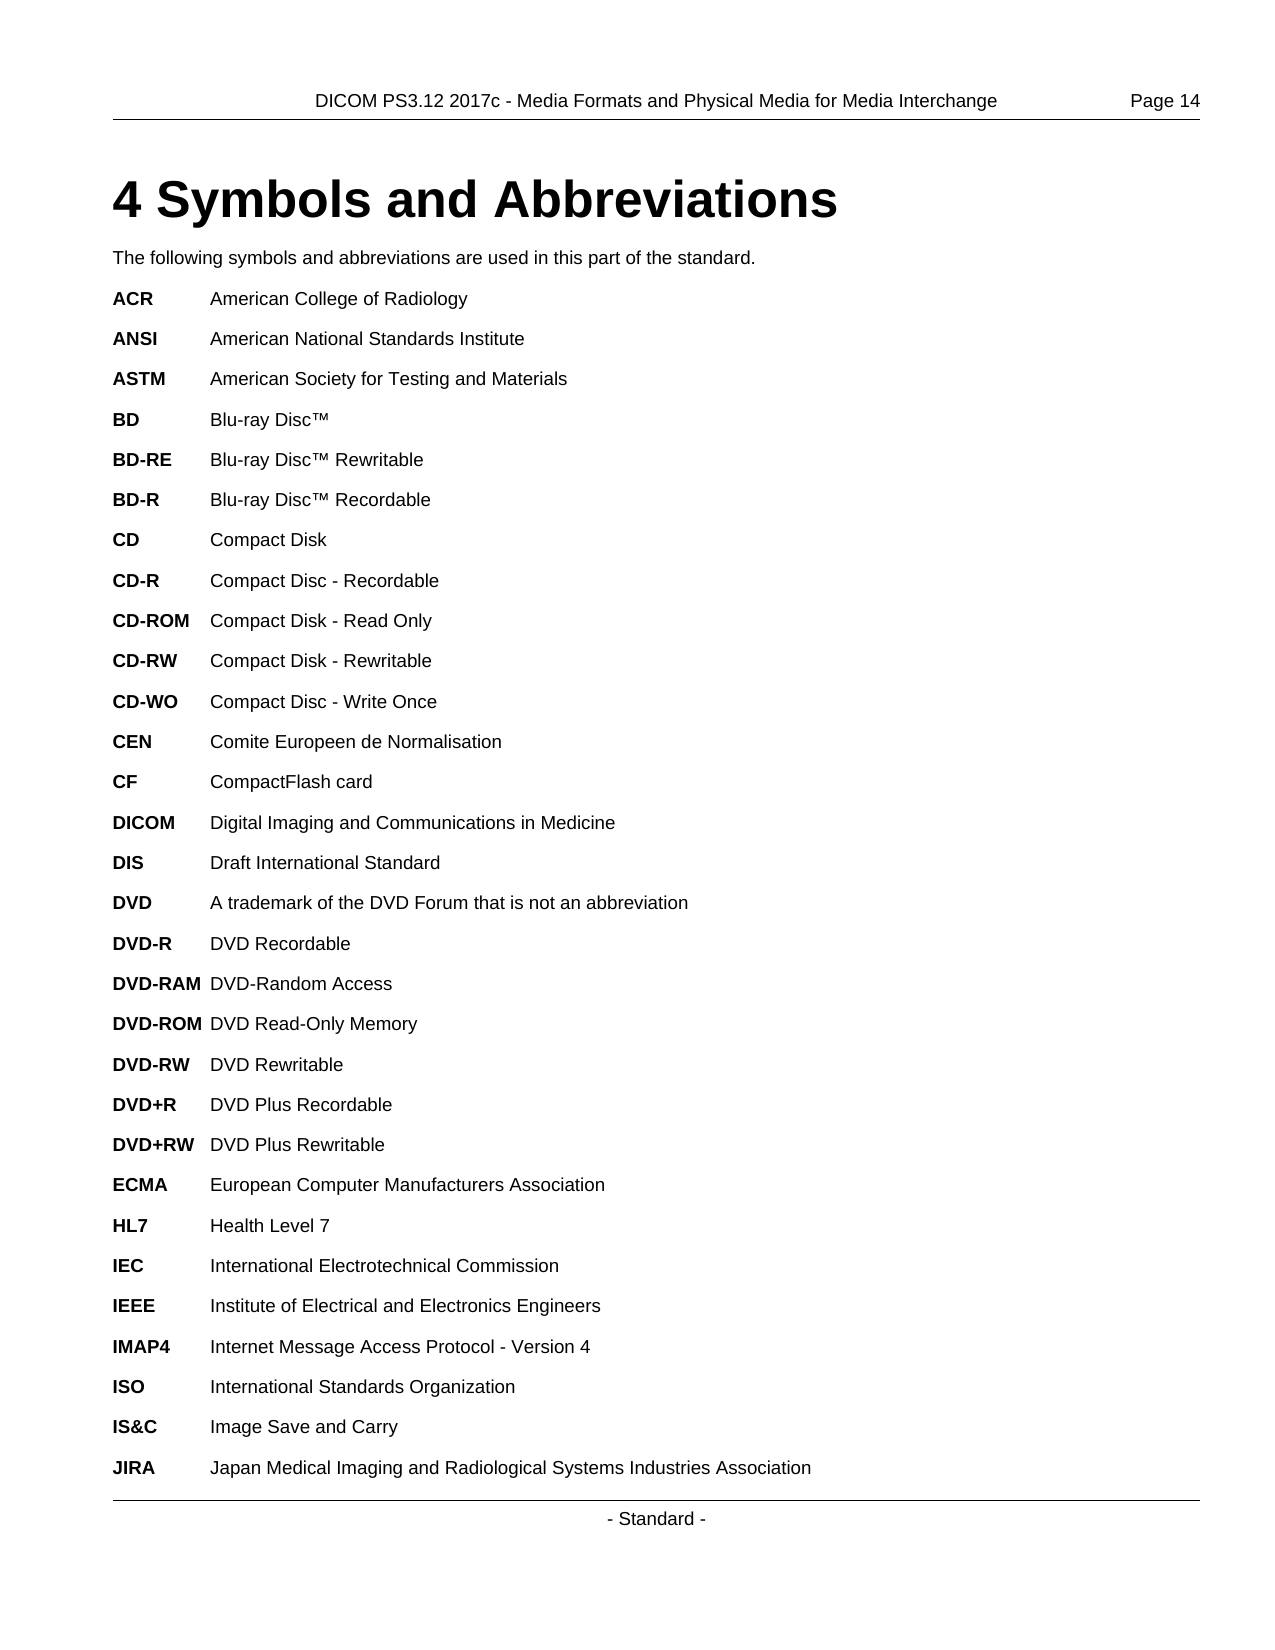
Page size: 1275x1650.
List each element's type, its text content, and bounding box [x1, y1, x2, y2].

text DVD A trademark of the DVD Forum that is not an abbreviation [112, 892, 1200, 914]
text CD Compact Disk [112, 529, 1200, 551]
text CD-WO Compact Disc - Write Once [112, 691, 1200, 712]
text ISO International Standards Organization [112, 1376, 1200, 1397]
text The following symbols and abbreviations are used in this part of the standard. [112, 247, 1200, 269]
text ACR American College of Radiology [112, 287, 1200, 309]
text BD-R Blu-ray Disc™ Recordable [112, 489, 1200, 511]
text DVD+R DVD Plus Recordable [112, 1094, 1200, 1115]
text DVD+RW DVD Plus Rewritable [112, 1134, 1200, 1156]
text IS&C Image Save and Carry [112, 1416, 1200, 1438]
text 4 Symbols and Abbreviations [112, 169, 1200, 228]
text JIRA Japan Medical Imaging and Radiological Systems Industries Association [112, 1456, 1200, 1478]
text DVD-ROM DVD Read-Only Memory [112, 1013, 1200, 1034]
text ECMA European Computer Manufacturers Association [112, 1174, 1200, 1196]
text DVD-R DVD Recordable [112, 932, 1200, 954]
text DICOM Digital Imaging and Communications in Medicine [112, 811, 1200, 833]
text CEN Comite Europeen de Normalisation [112, 731, 1200, 752]
text CD-R Compact Disc - Recordable [112, 569, 1200, 591]
text HL7 Health Level 7 [112, 1214, 1200, 1236]
text CD-RW Compact Disk - Rewritable [112, 650, 1200, 672]
text CF CompactFlash card [112, 771, 1200, 793]
text BD-RE Blu-ray Disc™ Rewritable [112, 449, 1200, 470]
text IEC International Electrotechnical Commission [112, 1255, 1200, 1276]
text ANSI American National Standards Institute [112, 328, 1200, 349]
text BD Blu-ray Disc™ [112, 408, 1200, 430]
text DVD-RAM DVD-Random Access [112, 973, 1200, 994]
text IMAP4 Internet Message Access Protocol - Version 4 [112, 1336, 1200, 1357]
text DIS Draft International Standard [112, 852, 1200, 873]
text DVD-RW DVD Rewritable [112, 1053, 1200, 1075]
text IEEE Institute of Electrical and Electronics Engineers [112, 1295, 1200, 1317]
text CD-ROM Compact Disk - Read Only [112, 610, 1200, 631]
text ASTM American Society for Testing and Materials [112, 368, 1200, 389]
